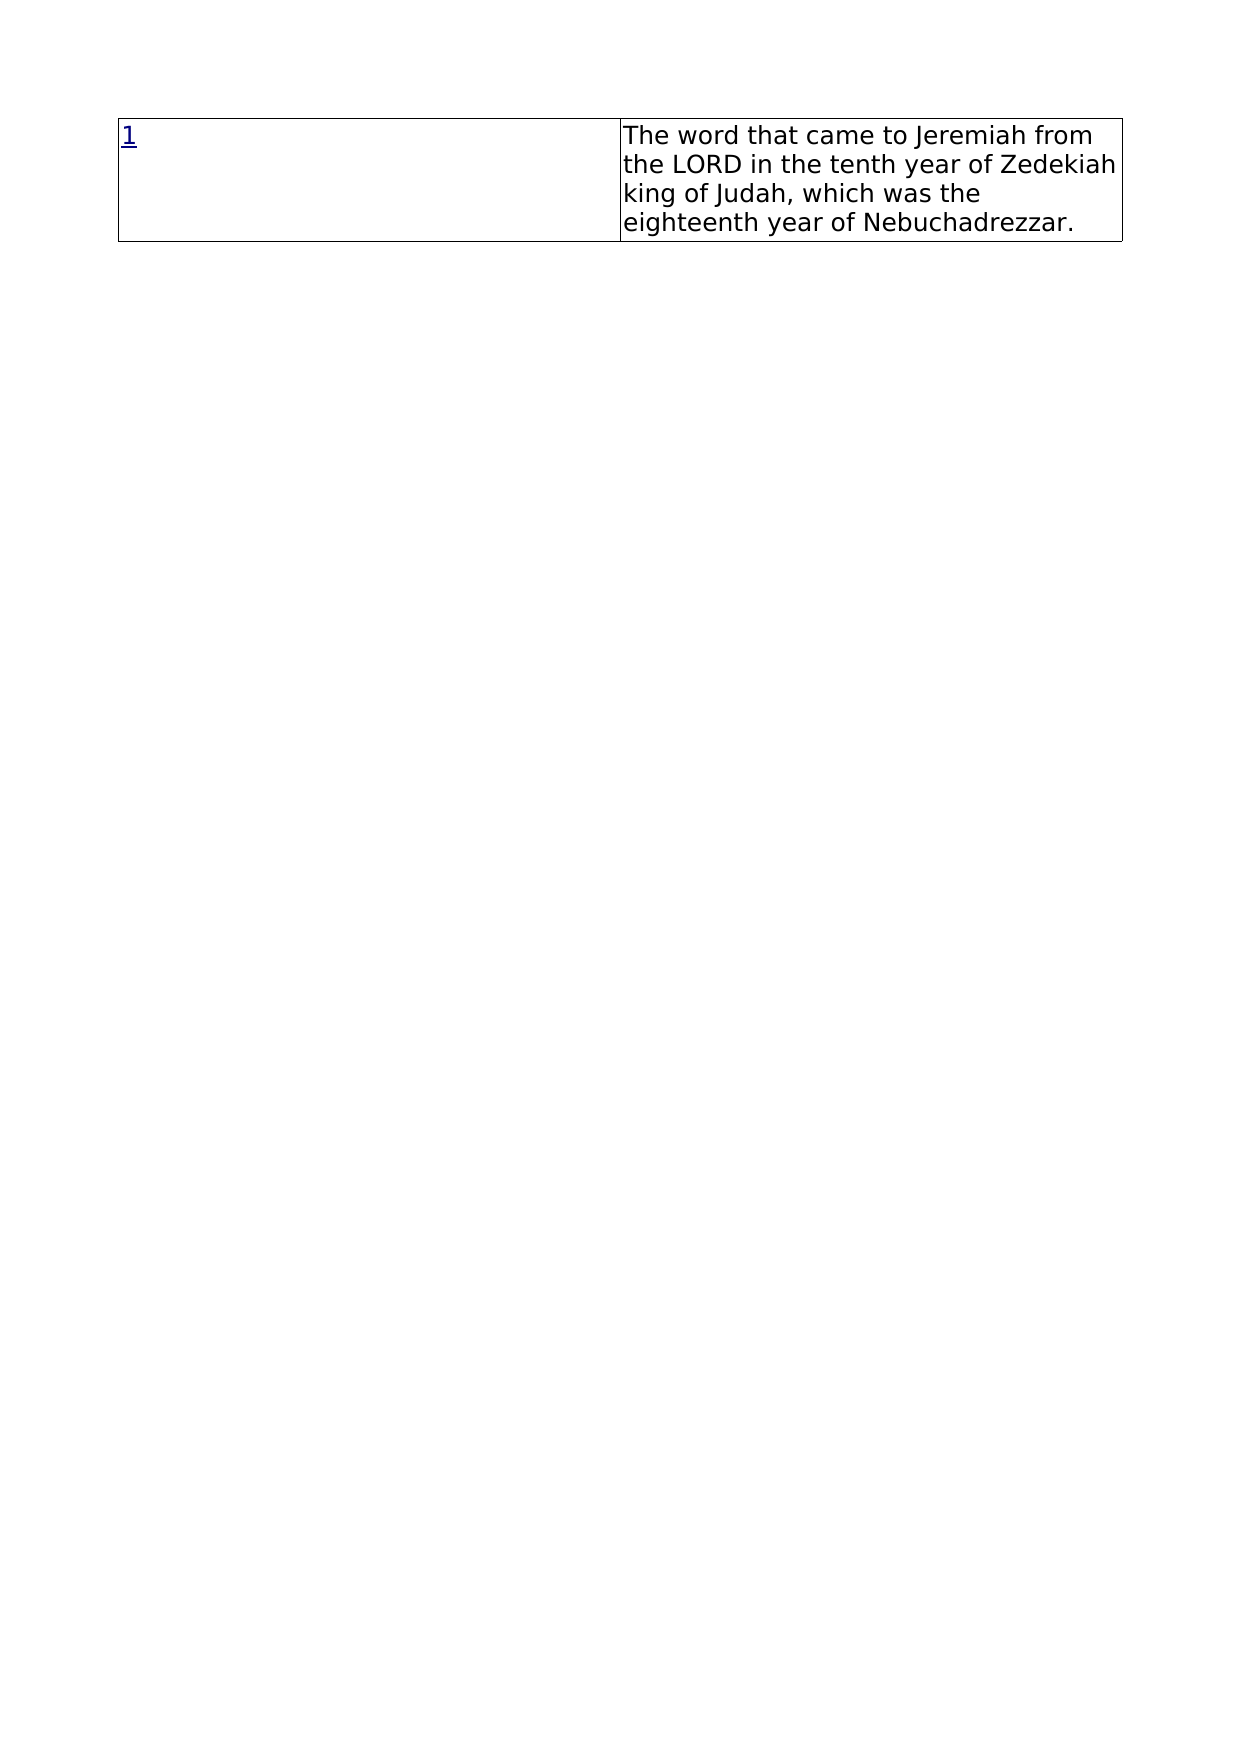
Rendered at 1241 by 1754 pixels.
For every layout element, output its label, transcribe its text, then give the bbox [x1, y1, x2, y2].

table_header 1 [119, 119, 620, 241]
table_header The word that came to Jeremiah from the LORD in the tenth year of Zedekiah king of Judah, which was the eighteenth year of Nebuchadrezzar. [621, 119, 1122, 241]
